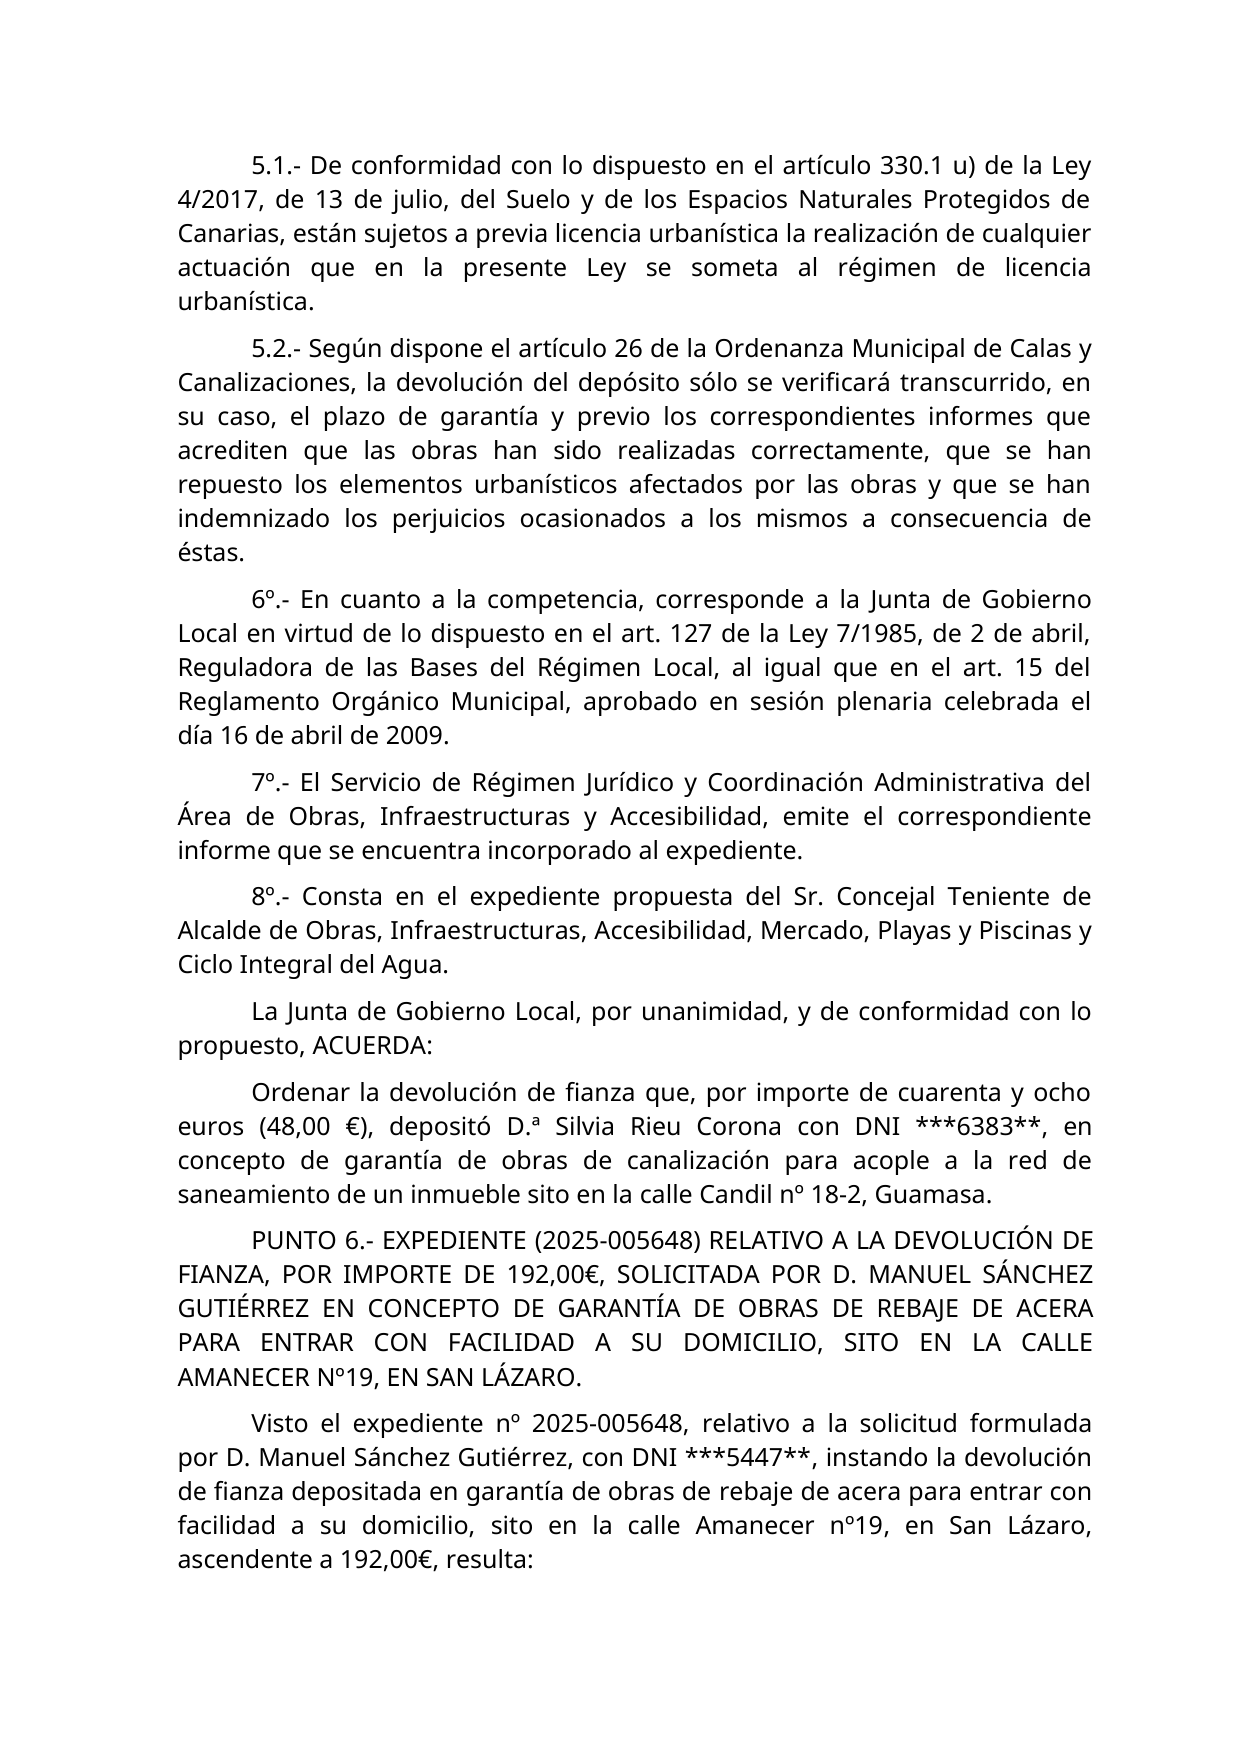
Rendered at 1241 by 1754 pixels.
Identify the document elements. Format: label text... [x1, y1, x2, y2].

text 8º.- Consta en el expediente propuesta del Sr. Concejal Teniente de Alcalde de Obras, Infraestructuras, Accesibilidad, Mercado, Playas y Piscinas y Ciclo Integral del Agua. [177, 879, 1093, 981]
text La Junta de Gobierno Local, por unanimidad, y de conformidad con lo propuesto, ACUERDA: [177, 993, 1093, 1062]
text Ordenar la devolución de fianza que, por importe de cuarenta y ocho euros (48,00 €), depositó D.ª Silvia Rieu Corona con DNI ***6383**, en concepto de garantía de obras de canalización para acople a la red de saneamiento de un inmueble sito en la calle Candil nº 18-2, Guamasa. [177, 1074, 1093, 1210]
text PUNTO 6.- EXPEDIENTE (2025-005648) RELATIVO A LA DEVOLUCIÓN DE FIANZA, POR IMPORTE DE 192,00€, SOLICITADA POR D. MANUEL SÁNCHEZ GUTIÉRREZ EN CONCEPTO DE GARANTÍA DE OBRAS DE REBAJE DE ACERA PARA ENTRAR CON FACILIDAD A SU DOMICILIO, SITO EN LA CALLE AMANECER Nº19, EN SAN LÁZARO. [177, 1223, 1095, 1393]
text 5.2.- Según dispone el artículo 26 de la Ordenanza Municipal de Calas y Canalizaciones, la devolución del depósito sólo se verificará transcurrido, en su caso, el plazo de garantía y previo los correspondientes informes que acrediten que las obras han sido realizadas correctamente, que se han repuesto los elementos urbanísticos afectados por las obras y que se han indemnizado los perjuicios ocasionados a los mismos a consecuencia de éstas. [177, 330, 1093, 569]
text 7º.- El Servicio de Régimen Jurídico y Coordinación Administrativa del Área de Obras, Infraestructuras y Accesibilidad, emite el correspondiente informe que se encuentra incorporado al expediente. [177, 764, 1093, 866]
text Visto el expediente nº 2025-005648, relativo a la solicitud formulada por D. Manuel Sánchez Gutiérrez, con DNI ***5447**, instando la devolución de fianza depositada en garantía de obras de rebaje de acera para entrar con facilidad a su domicilio, sito en la calle Amanecer nº19, en San Lázaro, ascendente a 192,00€, resulta: [177, 1406, 1093, 1576]
text 6º.- En cuanto a la competencia, corresponde a la Junta de Gobierno Local en virtud de lo dispuesto en el art. 127 de la Ley 7/1985, de 2 de abril, Reguladora de las Bases del Régimen Local, al igual que en el art. 15 del Reglamento Orgánico Municipal, aprobado en sesión plenaria celebrada el día 16 de abril de 2009. [177, 581, 1093, 752]
text 5.1.- De conformidad con lo dispuesto en el artículo 330.1 u) de la Ley 4/2017, de 13 de julio, del Suelo y de los Espacios Naturales Protegidos de Canarias, están sujetos a previa licencia urbanística la realización de cualquier actuación que en la presente Ley se someta al régimen de licencia urbanística. [177, 148, 1093, 318]
